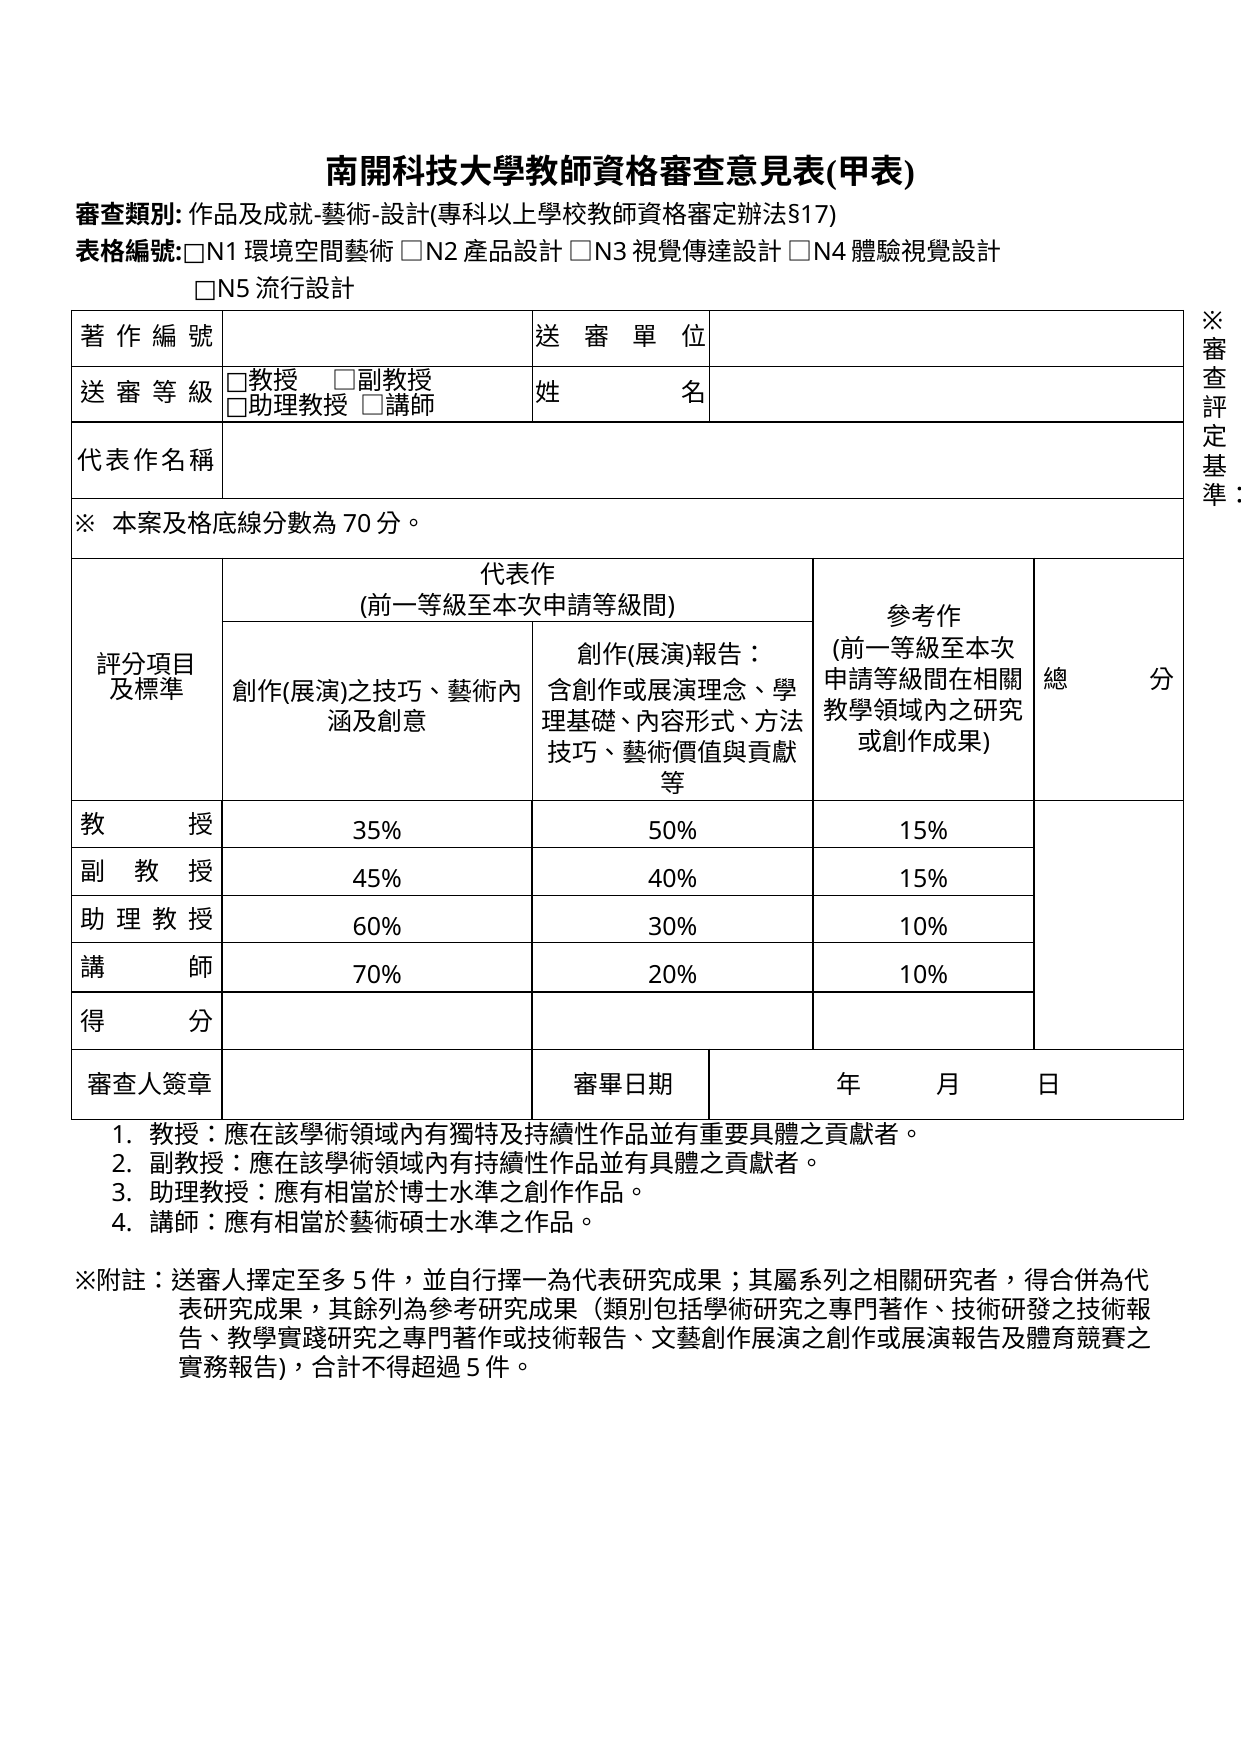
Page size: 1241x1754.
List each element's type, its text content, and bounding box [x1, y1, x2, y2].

table_cell 15% [814, 848, 1033, 895]
table_header 送審單位 [533, 311, 709, 366]
table_cell [223, 423, 1183, 498]
table_cell [1035, 801, 1183, 1048]
table_cell 60% [223, 896, 531, 942]
table_cell 40% [533, 848, 812, 895]
table_cell 送審等級 [72, 367, 222, 421]
text ※ 審查評定基準： [75, 306, 1237, 510]
table_cell 50% [533, 801, 812, 847]
text 南開科技大學教師資格審查意見表(甲表) [75, 145, 1165, 193]
text ※附註：送審人擇定至多5件，並自行擇一為代表研究成果；其屬系列之相關研究者，得合併為代表研究成果，其餘列為參考研究成果（類別包括學術研究之專門著作、技術研發之技術報告、教學實踐研究之專門著作或技術報告、文藝創作展演之創作或展演報告及體育競賽之實務報告)，合計不得超過5件。 [75, 1266, 1151, 1383]
list 助理教授：應有相當於博士水準之創作作品。 [111, 1178, 1165, 1208]
text 表格編號:□N1環境空間藝術 □N2產品設計 □N3視覺傳達設計 □N4體驗視覺設計 [75, 231, 1165, 268]
table_cell 20% [533, 943, 812, 991]
table_cell 創作(展演)報告： 含創作或展演理念、學理基礎、內容形式、方法技巧、藝術價值與貢獻等 [533, 622, 812, 799]
table_cell [223, 993, 531, 1048]
list 教授：應在該學術領域內有獨特及持續性作品並有重要具體之貢獻者。 [111, 1120, 1165, 1149]
table_cell 得分 [72, 993, 221, 1048]
table_cell 審畢日期 [533, 1050, 708, 1119]
list 講師：應有相當於藝術碩士水準之作品。 [111, 1208, 1165, 1237]
text 審查類別: 作品及成就-藝術-設計(專科以上學校教師資格審定辦法§17) [75, 193, 1165, 231]
table_cell [533, 993, 812, 1048]
table_cell 總分 [1035, 559, 1183, 799]
table_cell 代表作 (前一等級至本次申請等級間) [223, 559, 812, 621]
table_cell 創作(展演)之技巧、藝術內涵及創意 [223, 622, 532, 799]
table_cell 70% [223, 943, 531, 991]
table_cell 35% [223, 801, 531, 847]
table_cell 參考作 (前一等級至本次申請等級間在相關教學領域內之研究或創作成果) [814, 559, 1033, 799]
table_header 著作編號 [72, 311, 222, 366]
table_cell [223, 1050, 531, 1119]
table_cell 助理教授 [72, 896, 221, 942]
table_cell 10% [814, 943, 1033, 991]
table_cell [814, 993, 1033, 1048]
table_cell 10% [814, 896, 1033, 942]
table_cell 姓名 [533, 367, 709, 421]
table_cell 年 月 日 [710, 1050, 1183, 1119]
table_cell 45% [223, 848, 531, 895]
table_cell 代表作名稱 [72, 423, 222, 498]
table_cell 本案及格底線分數為 70分。 [72, 499, 1183, 557]
table_cell □教授 □副教授 □助理教授 □講師 [223, 367, 532, 421]
table_header [710, 311, 1183, 366]
table_cell [710, 367, 1183, 421]
table_header [223, 311, 532, 366]
table_cell 副教授 [72, 848, 221, 895]
table_cell 審查人簽章 [72, 1050, 221, 1119]
list 副教授：應在該學術領域內有持續性作品並有具體之貢獻者。 [111, 1149, 1165, 1178]
table_cell 15% [814, 801, 1033, 847]
table_cell 教授 [72, 801, 221, 847]
table_cell 30% [533, 896, 812, 942]
table_cell 評分項目 及標準 [72, 559, 222, 799]
table_cell 講師 [72, 943, 221, 991]
text □N5流行設計 [193, 268, 1165, 306]
